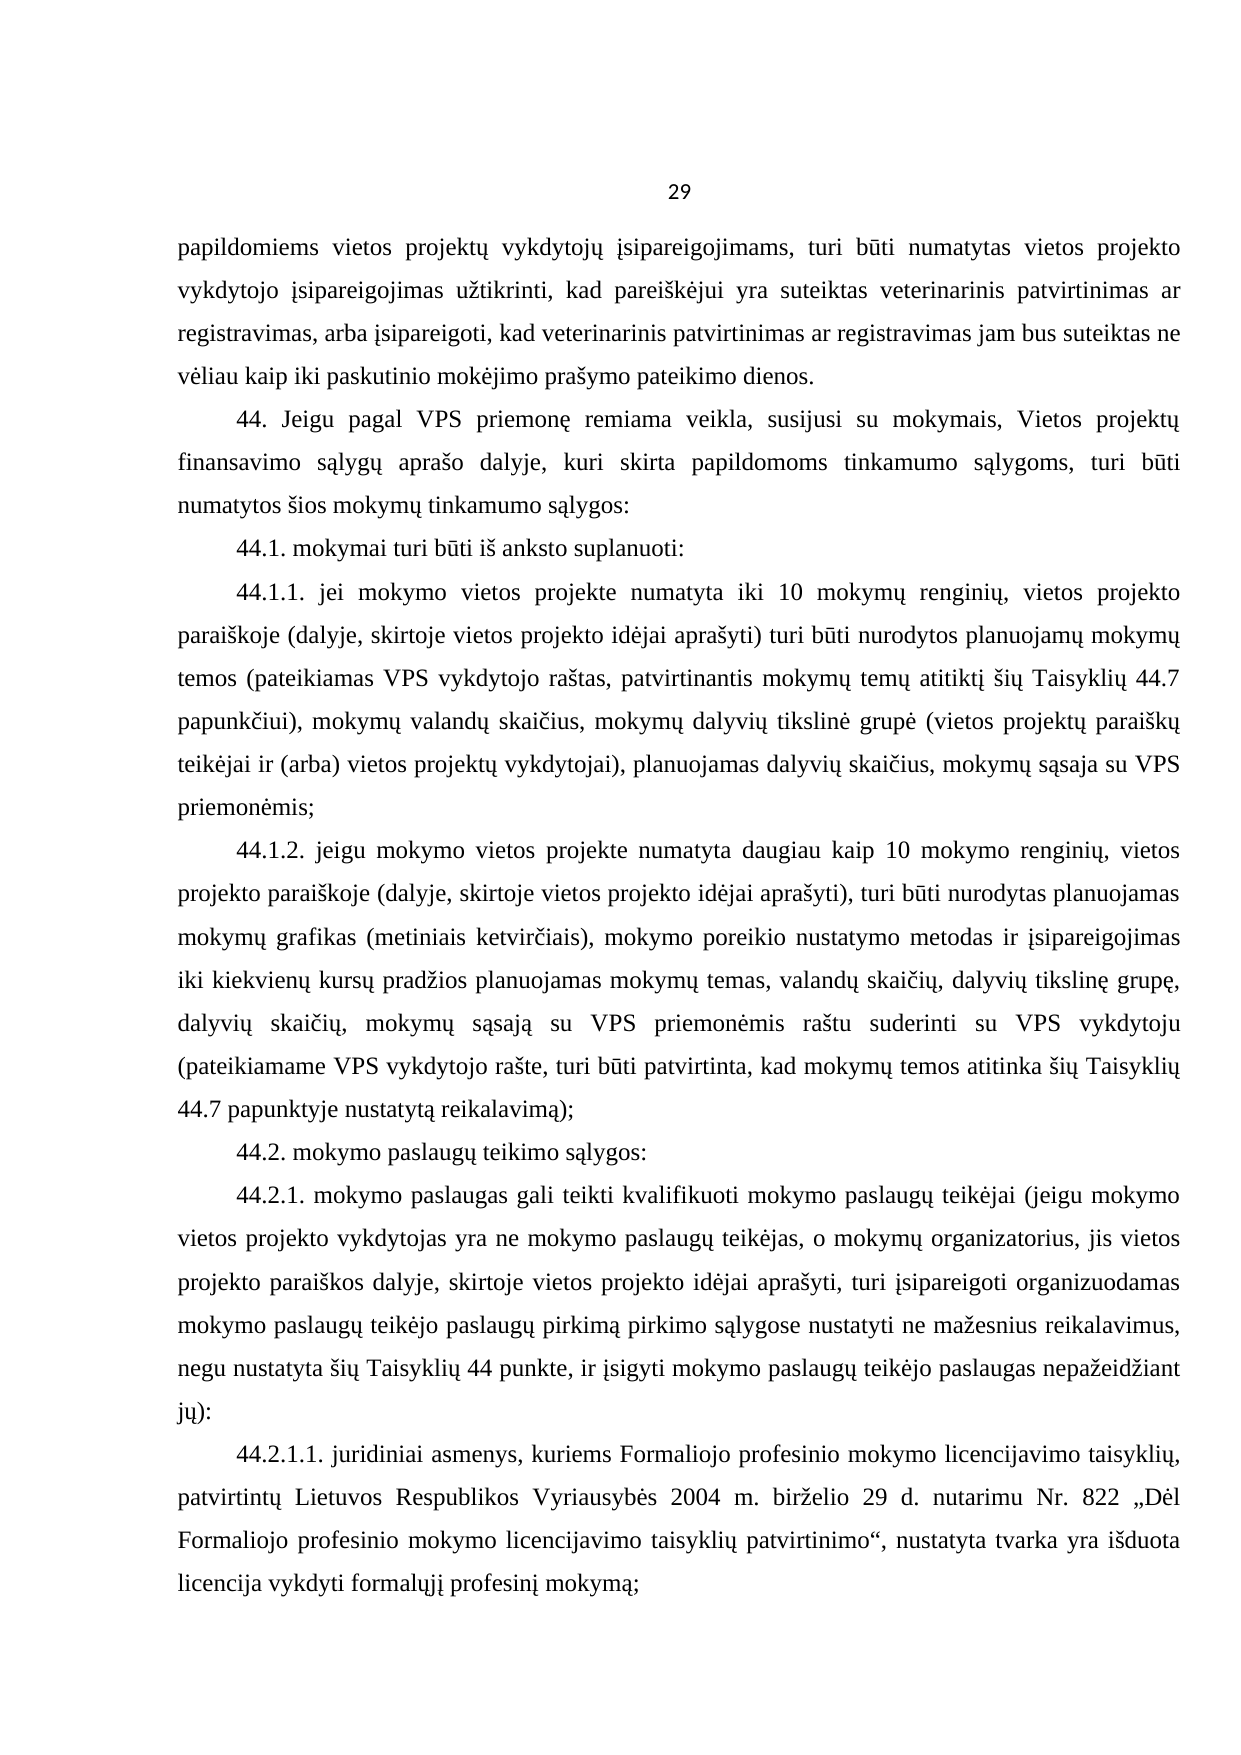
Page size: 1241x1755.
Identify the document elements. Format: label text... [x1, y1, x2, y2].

text 44.1. mokymai turi būti iš anksto suplanuoti: [177, 533, 1181, 562]
text 44.2. mokymo paslaugų teikimo sąlygos: [177, 1137, 1181, 1166]
text 44. Jeigu pagal VPS priemonę remiama veikla, susijusi su mokymais, Vietos projektų finansavimo sąlygų aprašo dalyje, kuri skirta papildomoms tinkamumo sąlygoms, turi būti numatytos šios mokymų tinkamumo sąlygos: [177, 404, 1181, 519]
text 44.1.2. jeigu mokymo vietos projekte numatyta daugiau kaip 10 mokymo renginių, vietos projekto paraiškoje (dalyje, skirtoje vietos projekto idėjai aprašyti), turi būti nurodytas planuojamas mokymų grafikas (metiniais ketvirčiais), mokymo poreikio nustatymo metodas ir įsipareigojimas iki kiekvienų kursų pradžios planuojamas mokymų temas, valandų skaičių, dalyvių tikslinę grupę, dalyvių skaičių, mokymų sąsają su VPS priemonėmis raštu suderinti su VPS vykdytoju (pateikiamame VPS vykdytojo rašte, turi būti patvirtinta, kad mokymų temos atitinka šių Taisyklių 44.7 papunktyje nustatytą reikalavimą); [177, 835, 1181, 1123]
text papildomiems vietos projektų vykdytojų įsipareigojimams, turi būti numatytas vietos projekto vykdytojo įsipareigojimas užtikrinti, kad pareiškėjui yra suteiktas veterinarinis patvirtinimas ar registravimas, arba įsipareigoti, kad veterinarinis patvirtinimas ar registravimas jam bus suteiktas ne vėliau kaip iki paskutinio mokėjimo prašymo pateikimo dienos. [177, 232, 1181, 390]
text 44.1.1. jei mokymo vietos projekte numatyta iki 10 mokymų renginių, vietos projekto paraiškoje (dalyje, skirtoje vietos projekto idėjai aprašyti) turi būti nurodytos planuojamų mokymų temos (pateikiamas VPS vykdytojo raštas, patvirtinantis mokymų temų atitiktį šių Taisyklių 44.7 papunkčiui), mokymų valandų skaičius, mokymų dalyvių tikslinė grupė (vietos projektų paraiškų teikėjai ir (arba) vietos projektų vykdytojai), planuojamas dalyvių skaičius, mokymų sąsaja su VPS priemonėmis; [177, 577, 1181, 821]
text 44.2.1. mokymo paslaugas gali teikti kvalifikuoti mokymo paslaugų teikėjai (jeigu mokymo vietos projekto vykdytojas yra ne mokymo paslaugų teikėjas, o mokymų organizatorius, jis vietos projekto paraiškos dalyje, skirtoje vietos projekto idėjai aprašyti, turi įsipareigoti organizuodamas mokymo paslaugų teikėjo paslaugų pirkimą pirkimo sąlygose nustatyti ne mažesnius reikalavimus, negu nustatyta šių Taisyklių 44 punkte, ir įsigyti mokymo paslaugų teikėjo paslaugas nepažeidžiant jų): [177, 1180, 1181, 1425]
text 44.2.1.1. juridiniai asmenys, kuriems Formaliojo profesinio mokymo licencijavimo taisyklių, patvirtintų Lietuvos Respublikos Vyriausybės 2004 m. birželio 29 d. nutarimu Nr. 822 „Dėl Formaliojo profesinio mokymo licencijavimo taisyklių patvirtinimo“, nustatyta tvarka yra išduota licencija vykdyti formalųjį profesinį mokymą; [177, 1439, 1181, 1597]
